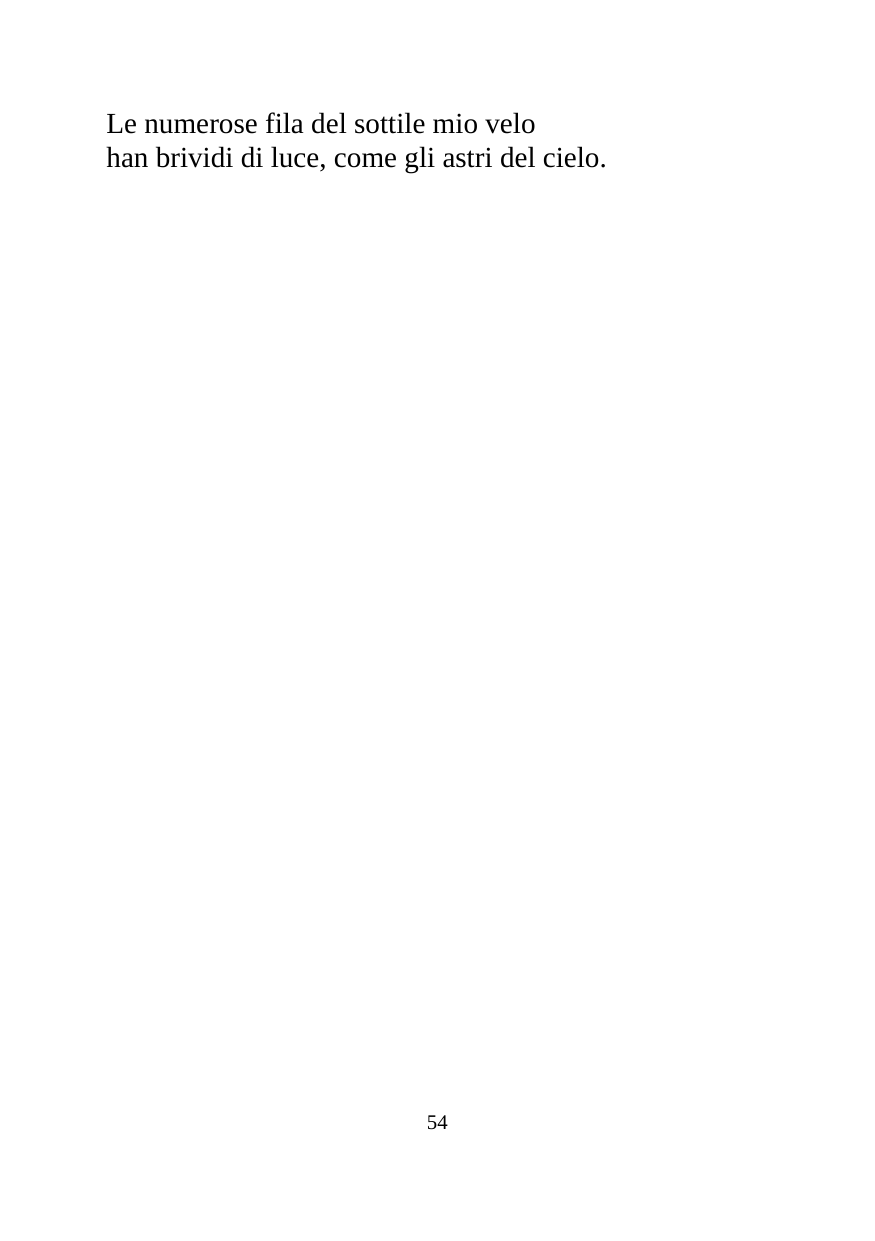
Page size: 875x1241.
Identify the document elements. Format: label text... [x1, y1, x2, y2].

text Le numerose fila del sottile mio velo [106, 106, 768, 140]
text han brividi di luce, come gli astri del cielo. [106, 140, 768, 173]
